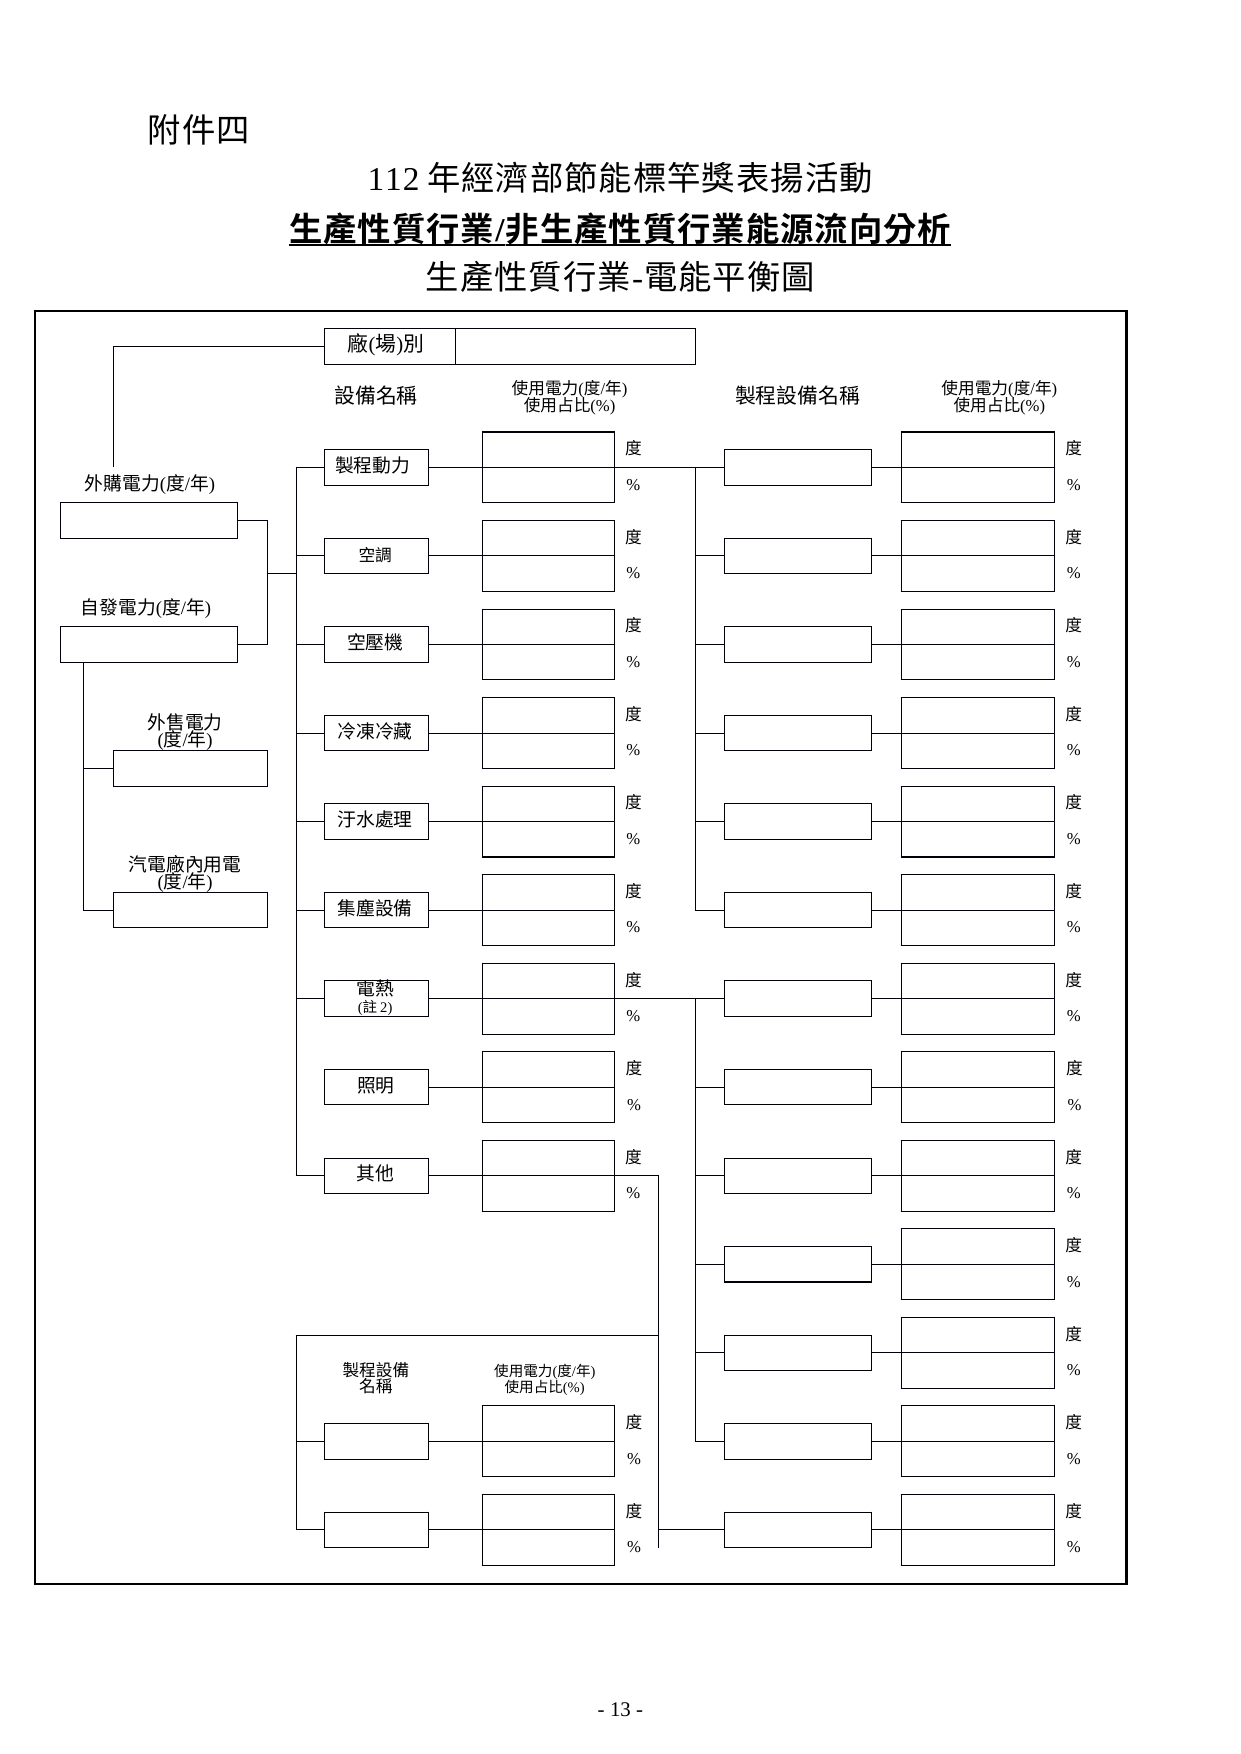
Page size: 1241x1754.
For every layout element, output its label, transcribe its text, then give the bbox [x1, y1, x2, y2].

table_header [238, 312, 267, 328]
table_cell [324, 1476, 429, 1494]
table_cell [1099, 697, 1125, 715]
table_cell [297, 980, 324, 998]
table_cell [872, 645, 901, 662]
table_cell [297, 1336, 324, 1352]
table_cell [429, 1565, 456, 1582]
table_cell [872, 768, 901, 786]
table_cell [113, 1211, 238, 1228]
table_cell [725, 751, 872, 768]
table_cell [84, 786, 113, 803]
table_cell [659, 803, 695, 821]
table_cell [84, 1299, 113, 1317]
table_cell [267, 431, 296, 449]
table_cell [456, 538, 482, 555]
table_cell [696, 856, 725, 874]
table_cell [483, 698, 614, 732]
table_cell [61, 1228, 83, 1246]
table_cell [902, 433, 1054, 467]
table_cell [659, 1193, 695, 1211]
table_cell [725, 1336, 871, 1370]
table_cell [238, 662, 267, 679]
table_cell [901, 1300, 1054, 1317]
table_cell  [614, 1317, 658, 1334]
table_cell [456, 1317, 482, 1334]
table_cell [36, 346, 61, 364]
table_cell [296, 1565, 324, 1582]
table_cell [659, 415, 696, 431]
table_cell [36, 1529, 61, 1547]
table_cell [84, 1352, 113, 1370]
table_cell [238, 1405, 267, 1423]
table_cell [429, 768, 456, 786]
table_cell [36, 1494, 61, 1512]
table_cell [296, 1228, 324, 1246]
table_cell [902, 645, 1054, 679]
table_cell [429, 415, 456, 431]
table_cell [1099, 963, 1125, 980]
table_cell 度 [615, 786, 658, 821]
table_cell [324, 1228, 429, 1246]
table_cell [725, 1317, 872, 1334]
table_cell [324, 963, 429, 980]
table_cell [113, 928, 238, 945]
table_cell [725, 1247, 871, 1281]
table_cell [429, 1193, 456, 1211]
table_cell [696, 1246, 724, 1264]
table_cell [297, 822, 324, 839]
table_cell [267, 1494, 296, 1512]
table_cell [659, 1051, 695, 1069]
table_cell [696, 911, 724, 927]
table_cell [296, 1530, 324, 1547]
table_cell [429, 573, 456, 591]
table_cell [84, 1051, 113, 1069]
table_cell [429, 1336, 456, 1352]
table_cell [659, 679, 695, 697]
table_cell [113, 1016, 238, 1033]
table_cell [1099, 538, 1125, 555]
table_cell [429, 485, 456, 502]
table_cell [456, 645, 482, 662]
table_cell [296, 415, 324, 431]
table_cell [113, 945, 238, 963]
table_cell % [1055, 644, 1099, 679]
table_cell [696, 1104, 725, 1122]
table_cell [725, 431, 872, 449]
table_cell [1099, 573, 1125, 591]
table_cell [36, 1193, 61, 1211]
table_cell [872, 1281, 901, 1299]
table_cell [297, 520, 324, 538]
table_cell [901, 364, 1054, 381]
table_cell [84, 733, 113, 750]
table_cell [238, 1104, 267, 1122]
table_cell [324, 1246, 429, 1281]
table_cell [297, 734, 324, 750]
table_cell [429, 1547, 456, 1565]
table_cell [482, 1035, 614, 1051]
table_cell [872, 1299, 901, 1317]
table_cell [659, 1122, 695, 1140]
table_cell [429, 1442, 456, 1458]
table_cell [113, 1193, 238, 1211]
table_cell [456, 591, 482, 608]
table_cell 設備名稱 [324, 381, 429, 415]
table_cell % [1055, 467, 1099, 502]
table_cell [297, 591, 324, 608]
table_cell [725, 627, 871, 662]
table_cell [36, 449, 61, 467]
table_cell [456, 999, 482, 1016]
table_cell [36, 945, 61, 963]
table_cell [659, 1175, 695, 1193]
table_cell [267, 1140, 296, 1157]
table_cell [456, 449, 482, 467]
table_cell [725, 539, 871, 573]
table_cell [36, 644, 60, 662]
table_cell [267, 1299, 296, 1317]
table_cell [84, 1388, 113, 1405]
table_cell [113, 1476, 238, 1494]
table_cell [61, 555, 83, 573]
table_cell [483, 964, 614, 998]
table_cell [901, 1389, 1054, 1405]
table_cell [902, 698, 1054, 732]
table_cell [696, 1051, 725, 1069]
table_cell [456, 1051, 482, 1069]
table_cell [1099, 1335, 1125, 1352]
table_cell [1054, 1122, 1099, 1140]
table_cell [84, 1175, 113, 1193]
table_cell [297, 573, 324, 591]
table_cell [267, 1441, 296, 1458]
table_cell [296, 364, 324, 381]
table_cell [267, 1529, 296, 1547]
table_cell [36, 697, 61, 715]
table_cell [297, 1388, 324, 1405]
table_cell [1054, 856, 1099, 874]
table_cell [84, 1423, 113, 1441]
table_cell [1099, 449, 1125, 467]
table_cell [114, 347, 238, 364]
table_cell [659, 1158, 695, 1175]
table_cell [696, 803, 724, 821]
table_cell [297, 786, 324, 803]
table_cell [872, 856, 901, 874]
table_cell [1054, 415, 1099, 431]
table_cell [696, 449, 724, 467]
table_cell [1099, 502, 1125, 520]
table_cell [267, 1193, 296, 1211]
table_cell [268, 750, 296, 768]
table_cell [872, 1459, 901, 1476]
table_cell [61, 1529, 83, 1547]
table_cell [429, 1476, 456, 1494]
table_cell [297, 626, 324, 644]
table_cell [238, 998, 267, 1016]
table_cell [1099, 786, 1125, 803]
table_cell % [1055, 821, 1099, 856]
table_cell [84, 715, 113, 732]
table_cell [456, 662, 482, 679]
table_cell [1099, 431, 1125, 449]
table_cell [725, 1105, 872, 1122]
table_cell [324, 1565, 382, 1582]
table_cell [456, 1336, 482, 1352]
table_cell [872, 398, 901, 415]
table_cell [297, 1122, 324, 1140]
table_cell [614, 1299, 658, 1317]
table_cell [429, 963, 456, 980]
table_cell [659, 1104, 695, 1122]
table_cell [872, 786, 901, 803]
table_cell [61, 364, 83, 381]
table_cell [696, 1299, 725, 1317]
table_cell [1099, 1565, 1125, 1582]
table_cell [267, 662, 296, 679]
table_header [61, 312, 83, 328]
table_cell [483, 822, 614, 856]
table_cell [36, 1051, 61, 1069]
table_cell [36, 1512, 61, 1529]
table_cell  [238, 502, 267, 520]
table_cell [429, 1512, 456, 1529]
table_cell [659, 1494, 696, 1512]
table_cell [872, 1104, 901, 1122]
table_cell [324, 486, 382, 502]
table_cell 度 [615, 1140, 658, 1175]
table_cell [84, 415, 113, 431]
table_cell [84, 1565, 113, 1582]
table_cell [61, 839, 83, 856]
table_cell [872, 1547, 901, 1565]
table_cell [296, 1317, 324, 1334]
table_cell [113, 1034, 238, 1051]
table_header [113, 312, 238, 328]
table_cell [1099, 1512, 1125, 1529]
table_cell [659, 1405, 695, 1423]
table_cell [84, 328, 113, 346]
table_cell [113, 1299, 238, 1317]
table_cell [456, 1122, 482, 1140]
table_cell [696, 1442, 724, 1458]
table_cell [84, 1087, 113, 1104]
table_cell [696, 415, 725, 431]
table_cell [901, 680, 1054, 697]
table_cell [61, 998, 83, 1016]
table_cell [297, 1370, 324, 1388]
table_cell [1099, 1370, 1125, 1388]
table_cell 製程動力 [325, 450, 428, 484]
table_header [296, 312, 324, 328]
table_cell [238, 347, 267, 364]
table_cell [267, 398, 296, 415]
table_cell  [84, 892, 113, 909]
table_cell [267, 945, 296, 963]
table_cell [659, 398, 696, 415]
table_cell [61, 573, 83, 591]
table_cell [324, 697, 429, 715]
table_cell [872, 1246, 901, 1264]
table_cell [324, 415, 429, 431]
table_cell 冷凍冷藏 [325, 716, 428, 750]
table_cell [267, 963, 296, 980]
table_cell [696, 1565, 725, 1582]
table_header [696, 312, 725, 328]
table_cell [324, 1194, 429, 1211]
table_cell [1099, 1069, 1125, 1087]
table_cell [1099, 1459, 1125, 1476]
table_cell [696, 1228, 725, 1246]
table_cell [725, 1405, 872, 1423]
table_header [1099, 312, 1125, 328]
table_cell [84, 573, 113, 591]
table_cell [114, 415, 238, 431]
table_cell [696, 1069, 724, 1087]
table_cell [659, 449, 696, 467]
table_cell [84, 1405, 113, 1423]
table_cell [483, 1141, 614, 1175]
table_cell [61, 398, 83, 415]
table_cell [238, 398, 267, 415]
table_cell [659, 1069, 695, 1087]
table_cell [61, 1211, 83, 1228]
table_cell [238, 1051, 267, 1069]
table_cell [1099, 1140, 1125, 1157]
table_cell 使用電力(度/年) 使用占比(%) [482, 381, 658, 415]
table_cell 製程設備 名稱 [324, 1352, 429, 1405]
table_cell [36, 1140, 61, 1157]
table_cell [872, 1530, 901, 1547]
table_cell [429, 626, 456, 644]
table_cell [614, 1122, 658, 1140]
table_cell [114, 398, 238, 415]
table_cell [483, 1442, 614, 1476]
table_cell [297, 1087, 324, 1104]
table_cell [696, 768, 725, 786]
table_cell [61, 627, 237, 662]
table_cell [113, 328, 238, 346]
table_cell [36, 1370, 61, 1388]
table_cell [84, 381, 113, 398]
table_cell [872, 1016, 901, 1033]
table_cell [429, 538, 456, 555]
table_cell [429, 1016, 456, 1033]
table_cell [456, 1547, 482, 1565]
table_cell [1054, 1299, 1099, 1317]
table_cell [61, 328, 83, 346]
table_cell [113, 1281, 238, 1299]
table_cell [659, 365, 696, 381]
table_cell [872, 715, 901, 732]
table_cell [61, 663, 83, 679]
table_cell [725, 1140, 872, 1157]
table_cell [113, 1405, 238, 1423]
table_cell [36, 963, 61, 980]
table_cell [725, 1548, 872, 1565]
table_cell [429, 927, 456, 945]
table_cell [872, 415, 901, 431]
table_cell [725, 502, 872, 520]
table_cell [659, 1476, 696, 1494]
table_cell [456, 1388, 482, 1405]
table_cell 度 [615, 697, 658, 732]
table_cell [456, 856, 482, 874]
table_cell [84, 1228, 113, 1246]
table_cell [296, 1246, 324, 1264]
table_cell [113, 697, 238, 715]
table_cell [297, 502, 324, 520]
table_cell [872, 538, 901, 555]
table_cell [902, 1265, 1054, 1299]
table_cell [113, 980, 238, 998]
table_cell [297, 892, 324, 909]
table_cell [696, 573, 725, 591]
table_cell [429, 556, 456, 573]
table_cell [296, 1211, 324, 1228]
table_cell [61, 1299, 83, 1317]
table_cell  [238, 626, 267, 644]
table_cell [872, 556, 901, 573]
table_cell [325, 1424, 428, 1458]
table_cell [429, 1459, 456, 1476]
table_cell [696, 662, 725, 679]
table_cell [725, 1017, 872, 1033]
table_cell [725, 1283, 872, 1299]
table_cell [696, 1176, 724, 1193]
table_cell [324, 1336, 429, 1352]
table_cell [696, 1122, 725, 1140]
table_cell [725, 1034, 872, 1051]
table_cell [324, 679, 429, 697]
table_cell [84, 539, 113, 555]
table_cell [872, 1088, 901, 1104]
table_cell [483, 1052, 614, 1087]
table_cell [238, 945, 267, 963]
table_cell [659, 626, 695, 644]
table_cell 外購電力(度/年) [61, 467, 238, 502]
table_cell [324, 365, 429, 381]
table_cell [61, 449, 83, 467]
table_cell [456, 1442, 482, 1458]
table_cell [429, 398, 456, 415]
table_cell [1099, 750, 1125, 768]
table_cell [84, 1335, 113, 1352]
table_cell [84, 1547, 113, 1565]
table_header [901, 312, 1054, 328]
table_cell [456, 980, 482, 998]
table_cell [238, 485, 267, 502]
table_cell [36, 381, 61, 398]
table_cell [456, 520, 482, 538]
table_cell [429, 1088, 456, 1104]
table_cell [614, 1228, 658, 1264]
table_cell [483, 521, 614, 555]
table_cell [483, 999, 614, 1033]
table_cell [659, 786, 695, 803]
table_cell [296, 1176, 324, 1193]
table_cell [113, 1069, 238, 1087]
table_cell [872, 328, 901, 346]
table_cell [1099, 415, 1125, 431]
table_cell [36, 1264, 61, 1281]
table_header [324, 312, 429, 328]
table_cell [267, 1034, 296, 1051]
table_cell [268, 520, 296, 538]
table_cell [267, 1565, 296, 1582]
table_cell [238, 1476, 267, 1494]
table_cell [659, 927, 696, 945]
table_cell [324, 1460, 429, 1476]
table_cell [238, 1529, 267, 1547]
table_cell [614, 1476, 658, 1494]
table_cell [1099, 1476, 1125, 1494]
table_cell [725, 1159, 871, 1193]
table_cell [696, 346, 725, 364]
table_cell [267, 821, 296, 839]
table_cell [36, 398, 61, 415]
table_cell [902, 1141, 1054, 1175]
table_cell [456, 1228, 482, 1246]
table_cell [429, 697, 456, 715]
table_cell [114, 364, 238, 381]
table_cell [324, 874, 429, 892]
table_cell [902, 822, 1054, 856]
table_cell [267, 328, 296, 346]
table_cell [456, 1352, 482, 1370]
table_cell [725, 609, 872, 626]
table_header [725, 312, 872, 328]
table_cell [872, 945, 901, 963]
table_cell [456, 431, 482, 449]
table_cell [267, 644, 296, 662]
table_cell [238, 381, 267, 398]
table_cell [267, 502, 296, 520]
table_cell [36, 786, 61, 803]
table_cell [429, 945, 456, 963]
table_cell [725, 716, 871, 750]
table_cell 外售電力 (度/年) [113, 715, 267, 750]
table_cell [61, 1441, 83, 1458]
table_cell [113, 679, 238, 697]
table_cell [429, 1264, 456, 1281]
table_cell [61, 1565, 83, 1582]
table_cell [84, 697, 113, 715]
table_cell 度 [1055, 697, 1099, 732]
table_cell [872, 1176, 901, 1193]
table_cell [324, 1017, 429, 1033]
table_cell [84, 1104, 113, 1122]
table_cell [872, 1158, 901, 1175]
table_cell % [1055, 1087, 1099, 1122]
table_cell [696, 1140, 725, 1157]
table_cell [84, 945, 113, 963]
table_cell % [615, 999, 658, 1033]
table_cell [1099, 892, 1125, 909]
table_cell [36, 874, 61, 892]
table_cell [297, 1104, 324, 1122]
table_cell [696, 892, 724, 909]
table_cell 度 [1055, 963, 1099, 998]
table_cell [696, 1512, 724, 1529]
table_cell [456, 1423, 482, 1441]
table_cell [725, 1051, 872, 1069]
table_cell [382, 486, 429, 502]
table_cell [296, 1193, 324, 1211]
table_cell [61, 431, 83, 449]
table_cell [324, 1034, 429, 1051]
table_cell [725, 1371, 872, 1388]
table_cell [696, 980, 724, 998]
table_cell [696, 1158, 724, 1175]
table_cell  [84, 750, 113, 768]
table_cell [1099, 1494, 1125, 1512]
table_cell [696, 697, 725, 715]
table_cell [872, 1476, 901, 1494]
table_cell [238, 1565, 267, 1582]
table_cell [1054, 1034, 1099, 1051]
table_cell [113, 555, 238, 573]
table_cell [456, 1264, 482, 1281]
table_cell [238, 803, 267, 821]
table_cell [84, 1016, 113, 1033]
table_cell [483, 433, 614, 467]
table_cell [725, 364, 872, 381]
table_cell [1099, 1211, 1125, 1228]
table_cell [84, 663, 113, 679]
table_cell [267, 1246, 296, 1264]
table_cell [483, 610, 614, 644]
table_cell [902, 556, 1054, 591]
table_cell [297, 839, 324, 856]
table_cell [113, 1459, 238, 1476]
table_cell [659, 733, 695, 750]
table_cell [696, 1370, 725, 1388]
table_cell [84, 1246, 113, 1264]
table_cell [296, 1299, 324, 1317]
table_cell [296, 1547, 324, 1565]
table_cell [456, 1034, 482, 1051]
table_cell [238, 697, 267, 715]
table_cell [659, 520, 695, 538]
table_cell [456, 963, 482, 980]
table_cell [268, 626, 296, 644]
table_cell 電熱 (註2) [325, 981, 428, 1016]
table_cell [1099, 364, 1125, 381]
table_cell [456, 1370, 482, 1388]
table_cell [296, 449, 324, 467]
table_cell [429, 1104, 456, 1122]
table_cell [659, 381, 696, 398]
table_cell [267, 998, 296, 1016]
table_cell [36, 1317, 61, 1334]
table_cell [725, 768, 872, 786]
table_cell [238, 555, 267, 573]
table_cell 製程設備名稱 [725, 381, 872, 415]
table_cell [725, 697, 872, 715]
table_cell [113, 787, 238, 803]
table_cell [238, 1158, 267, 1175]
table_cell [659, 1370, 695, 1388]
table_cell [725, 856, 872, 874]
table_cell [84, 1317, 113, 1334]
table_cell [36, 1246, 61, 1264]
table_cell [36, 555, 61, 573]
table_cell [325, 1513, 428, 1547]
table_cell [614, 856, 658, 874]
table_cell [659, 1246, 695, 1264]
table_cell [238, 679, 267, 697]
table_cell [872, 1228, 901, 1246]
table_cell [902, 521, 1054, 555]
table_cell [113, 821, 238, 839]
table_cell [238, 1299, 267, 1317]
table_cell [238, 1335, 267, 1352]
table_cell [696, 1388, 725, 1405]
table_cell [324, 928, 429, 945]
table_cell [872, 1069, 901, 1087]
table_cell [659, 821, 695, 839]
table_cell [238, 415, 267, 431]
table_cell [61, 768, 83, 786]
table_cell [297, 697, 324, 715]
table_cell [1099, 1228, 1125, 1246]
table_cell [61, 346, 83, 364]
table_cell [238, 645, 267, 662]
table_cell [659, 591, 695, 608]
table_cell [429, 1388, 456, 1405]
table_cell [61, 733, 83, 750]
table_cell [113, 1104, 238, 1122]
table_cell [268, 910, 296, 927]
table_cell [36, 910, 61, 927]
table_cell [725, 520, 872, 538]
table_cell [872, 381, 901, 398]
table_cell [696, 927, 725, 945]
table_cell [61, 963, 83, 980]
table_cell [324, 1317, 429, 1334]
table_cell [297, 963, 324, 980]
table_cell [267, 467, 296, 484]
table_cell [872, 1565, 901, 1582]
table_cell [429, 734, 456, 750]
table_cell [872, 1140, 901, 1157]
table_cell [696, 591, 725, 608]
table_cell [483, 1530, 614, 1565]
table_cell [456, 329, 695, 364]
table_cell [1054, 1388, 1099, 1405]
table_cell [901, 592, 1054, 608]
table_cell [1099, 768, 1125, 786]
table_cell [1099, 1034, 1125, 1051]
table_cell [113, 1246, 238, 1264]
table_cell [456, 911, 482, 927]
table_cell [429, 1140, 456, 1157]
table_cell [113, 1140, 238, 1157]
table_cell % [615, 644, 658, 679]
table_cell [456, 839, 482, 856]
table_cell % [1055, 910, 1099, 945]
table_cell [238, 1512, 267, 1529]
table_cell [297, 1158, 324, 1175]
table_cell [324, 856, 429, 874]
table_cell [36, 538, 61, 555]
table_cell [1099, 679, 1125, 697]
table_cell [696, 1211, 725, 1228]
table_cell [1054, 1565, 1099, 1582]
table_cell [429, 1211, 456, 1228]
table_cell [1099, 346, 1125, 364]
table_cell [872, 502, 901, 520]
table_cell [61, 786, 83, 803]
table_cell [483, 1176, 614, 1211]
table_cell [84, 980, 113, 998]
table_cell [872, 1353, 901, 1370]
table_cell [36, 520, 60, 538]
table_cell [36, 1016, 61, 1033]
table_cell [901, 1212, 1054, 1228]
table_cell [872, 1265, 901, 1281]
table_cell 度 [615, 1494, 658, 1529]
table_cell 度 [615, 1051, 658, 1087]
table_cell [113, 1122, 238, 1140]
table_cell [456, 1140, 482, 1157]
table_cell [36, 1122, 61, 1140]
table_cell [659, 1565, 696, 1582]
table_cell [659, 768, 695, 786]
table_cell [324, 786, 429, 803]
table_cell [36, 1034, 61, 1051]
table_cell [84, 1122, 113, 1140]
table_cell [1099, 874, 1125, 892]
table_cell [456, 468, 482, 484]
table_cell [1099, 1281, 1125, 1299]
table_cell [725, 928, 872, 945]
table_cell [1099, 485, 1125, 502]
table_cell [902, 468, 1054, 502]
table_header [872, 312, 901, 328]
table_cell [297, 556, 324, 573]
table_cell [297, 1494, 324, 1512]
table_cell [872, 911, 901, 927]
table_cell [696, 556, 724, 573]
table_cell 度 [1055, 1228, 1099, 1264]
table_cell [238, 1140, 267, 1157]
table_cell [268, 609, 296, 626]
table_cell [1054, 346, 1099, 364]
table_cell [725, 1194, 872, 1211]
table_header [267, 312, 296, 328]
table_cell [696, 431, 725, 449]
table_cell [296, 1264, 324, 1281]
table_cell [267, 803, 296, 821]
table_cell [84, 1140, 113, 1157]
table_cell [429, 645, 456, 662]
table_cell [268, 538, 296, 555]
table_cell [429, 431, 456, 449]
table_cell [61, 1140, 83, 1157]
table_cell [456, 750, 482, 768]
table_cell [61, 1104, 83, 1122]
table_cell 度 [1055, 609, 1099, 644]
table_cell [902, 911, 1054, 945]
table_cell [36, 1388, 61, 1405]
table_cell [456, 1246, 482, 1264]
text 112年經濟部節能標竿獎表揚活動 [148, 152, 1092, 200]
table_cell [902, 1442, 1054, 1476]
table_cell % [1055, 1529, 1099, 1565]
table_cell [36, 980, 61, 998]
table_cell [482, 680, 614, 697]
table_cell [61, 415, 83, 431]
table_cell % [615, 910, 658, 945]
table_cell [324, 840, 429, 856]
table_cell [429, 449, 456, 467]
table_cell [61, 1193, 83, 1211]
table_cell [297, 715, 324, 732]
table_cell [267, 856, 296, 874]
table_cell [456, 573, 482, 591]
table_cell [872, 520, 901, 538]
table_cell [238, 1352, 267, 1370]
table_cell [725, 591, 872, 608]
table_cell [902, 1530, 1054, 1565]
table_cell [84, 803, 113, 821]
table_cell [901, 769, 1054, 786]
table_cell [61, 1034, 83, 1051]
table_cell [238, 1246, 267, 1264]
table_cell [61, 892, 83, 909]
table_cell [84, 963, 113, 980]
table_cell % [1055, 1352, 1099, 1388]
table_cell [114, 431, 238, 449]
table_cell [659, 1281, 695, 1299]
table_cell [324, 431, 429, 449]
table_cell [61, 1352, 83, 1370]
table_cell [696, 502, 725, 520]
table_cell [901, 503, 1054, 520]
table_cell [61, 1547, 83, 1565]
table_cell [659, 1459, 696, 1476]
table_cell [696, 822, 724, 839]
table_cell [1099, 1317, 1125, 1334]
table_cell [659, 468, 695, 484]
table_cell [872, 1211, 901, 1228]
table_header [1054, 312, 1099, 328]
table_cell [267, 980, 296, 998]
table_cell [902, 1229, 1054, 1264]
table_cell [267, 1335, 296, 1352]
table_cell [61, 750, 83, 768]
table_cell [61, 503, 237, 538]
table_cell [614, 415, 658, 431]
table_cell [297, 927, 324, 945]
table_cell [482, 1317, 614, 1334]
table_cell [267, 786, 296, 803]
table_cell [456, 485, 482, 502]
table_cell [297, 1405, 324, 1423]
table_header [36, 312, 61, 328]
table_cell [113, 1423, 238, 1441]
table_cell [113, 1228, 238, 1246]
table_cell % [1055, 1441, 1099, 1476]
table_cell [1099, 1299, 1125, 1317]
table_cell [84, 874, 113, 892]
table_cell [238, 1034, 267, 1051]
table_cell [61, 927, 83, 945]
table_cell [36, 679, 61, 697]
table_cell [429, 750, 456, 768]
table_cell [482, 365, 614, 381]
table_cell [429, 911, 456, 927]
table_cell 集塵設備 [325, 893, 428, 927]
table_cell [659, 1547, 696, 1565]
table_cell [324, 1140, 429, 1157]
table_cell [238, 1423, 267, 1441]
table_cell [84, 1476, 113, 1494]
table_cell [267, 1512, 296, 1529]
table_cell [872, 1335, 901, 1352]
table_cell [36, 364, 61, 381]
table_cell [1099, 1087, 1125, 1104]
table_header [614, 312, 658, 328]
table_cell [725, 1565, 872, 1582]
table_cell [113, 1317, 238, 1334]
table_cell [84, 1494, 113, 1512]
table_cell [456, 679, 482, 697]
table_cell [267, 715, 296, 732]
table_cell [725, 1494, 872, 1512]
table_cell [614, 1565, 658, 1582]
table_cell [482, 1228, 614, 1264]
table_cell [456, 1459, 482, 1476]
table_cell % [615, 555, 658, 591]
table_cell [725, 840, 872, 856]
table_cell [483, 556, 614, 591]
table_cell [725, 328, 872, 346]
table_cell [429, 856, 456, 874]
table_cell % [615, 821, 658, 856]
table_cell [901, 1566, 1054, 1582]
table_cell [456, 365, 482, 381]
table_cell [324, 768, 429, 786]
table_cell [61, 381, 83, 398]
table_cell [483, 911, 614, 945]
table_cell % [1055, 1264, 1099, 1299]
table_cell [324, 663, 429, 679]
table_cell [36, 768, 61, 786]
table_cell % [1055, 555, 1099, 591]
table_cell [696, 485, 725, 502]
table_cell [61, 980, 83, 998]
table_cell [113, 1051, 238, 1069]
table_cell [61, 679, 83, 697]
table_cell [267, 1228, 296, 1246]
table_cell [267, 1175, 296, 1193]
table_cell 其他 [325, 1159, 428, 1193]
table_cell [456, 398, 482, 415]
table_header [659, 312, 696, 328]
table_cell [61, 1512, 83, 1529]
table_cell [267, 1547, 296, 1565]
table_cell 度 [1055, 1051, 1099, 1087]
table_cell [902, 1176, 1054, 1211]
table_cell [429, 1246, 456, 1264]
table_cell [872, 734, 901, 750]
table_cell [114, 751, 267, 786]
table_cell % [1055, 733, 1099, 768]
table_cell [1054, 679, 1099, 697]
table_cell [482, 1336, 614, 1352]
table_cell [1099, 1547, 1125, 1565]
table_cell [238, 821, 267, 839]
table_cell [1099, 520, 1125, 538]
table_cell [902, 610, 1054, 644]
table_cell [901, 328, 1054, 346]
table_cell [268, 555, 296, 573]
table_cell [324, 1299, 429, 1317]
table_cell [267, 1352, 296, 1370]
table_cell [1054, 945, 1099, 963]
table_cell [1099, 398, 1125, 415]
table_cell [84, 1441, 113, 1458]
table_cell [382, 502, 429, 520]
table_cell [659, 697, 695, 715]
table_cell [456, 1281, 482, 1299]
table_cell  [297, 1512, 324, 1529]
table_cell [456, 1211, 482, 1228]
table_cell [61, 803, 83, 821]
table_cell [36, 1299, 61, 1317]
table_cell [296, 381, 324, 398]
table_cell 廠(場)別 [325, 329, 455, 364]
table_cell [113, 1370, 238, 1388]
table_cell [297, 468, 324, 484]
table_cell [429, 1317, 456, 1334]
table_cell [324, 1051, 429, 1069]
table_cell % [615, 1529, 658, 1565]
table_cell  [659, 1512, 696, 1529]
table_cell [659, 502, 695, 520]
table_cell [297, 679, 324, 697]
table_cell [238, 1264, 267, 1281]
table_cell [1054, 591, 1099, 608]
table_cell [872, 1034, 901, 1051]
table_cell [1054, 364, 1099, 381]
table_cell [61, 1335, 83, 1352]
table_cell [113, 1264, 238, 1281]
table_cell [267, 415, 296, 431]
table_cell 度 [1055, 874, 1099, 909]
table_cell [324, 609, 429, 626]
table_cell [84, 911, 113, 927]
table_cell [113, 1494, 238, 1512]
table_cell [113, 1175, 238, 1193]
table_cell [872, 1494, 901, 1512]
table_cell [482, 769, 614, 786]
table_cell [1099, 644, 1125, 662]
table_cell [267, 697, 296, 715]
table_cell [267, 679, 296, 697]
table_cell [696, 679, 725, 697]
table_cell [901, 415, 1054, 431]
table_cell [725, 1388, 872, 1405]
table_cell [872, 1051, 901, 1069]
table_cell [238, 364, 267, 381]
table_cell [267, 839, 296, 856]
table_cell [36, 573, 61, 591]
table_cell [36, 662, 61, 679]
table_cell [614, 591, 658, 608]
table_cell 汽電廠內用電 (度/年) [113, 856, 267, 892]
table_cell [483, 468, 614, 502]
table_cell [872, 1442, 901, 1458]
table_cell [902, 875, 1054, 909]
table_cell [61, 1016, 83, 1033]
table_cell [238, 1441, 267, 1458]
table_cell [725, 1211, 872, 1228]
table_cell [267, 1317, 296, 1334]
table_cell [61, 1122, 83, 1140]
table_cell [429, 1405, 456, 1423]
table_cell [36, 1565, 61, 1582]
table_cell [429, 999, 456, 1016]
table_cell [696, 1530, 724, 1547]
table_cell [696, 1265, 724, 1281]
table_cell [429, 1299, 456, 1317]
table_cell [1054, 1211, 1099, 1228]
table_cell [1099, 1175, 1125, 1193]
table_cell [696, 750, 725, 768]
table_cell [872, 839, 901, 856]
table_cell [483, 1495, 614, 1529]
table_cell [659, 1388, 695, 1405]
table_cell [297, 999, 324, 1016]
table_cell [429, 1122, 456, 1140]
table_cell [36, 821, 61, 839]
table_cell [324, 1281, 429, 1299]
table_cell [1099, 910, 1125, 927]
table_cell [36, 1335, 61, 1352]
table_cell [297, 1352, 324, 1370]
table_cell [696, 715, 724, 732]
table_cell [238, 1370, 267, 1388]
table_cell [1054, 768, 1099, 786]
table_cell [238, 1087, 267, 1104]
table_cell [901, 1123, 1054, 1140]
table_cell [61, 910, 83, 927]
table_cell [872, 822, 901, 839]
table_cell [297, 485, 324, 502]
table_cell [324, 1122, 429, 1140]
table_cell [324, 1405, 429, 1423]
table_cell [36, 415, 61, 431]
table_cell [872, 874, 901, 892]
table_cell [268, 892, 296, 909]
table_cell [872, 449, 901, 467]
table_cell [36, 839, 61, 856]
table_cell [614, 1336, 658, 1352]
table_cell [324, 502, 382, 520]
table_cell [114, 449, 238, 467]
table_cell [482, 1212, 614, 1228]
table_cell [36, 485, 61, 502]
table_cell [659, 1352, 695, 1370]
table_cell [297, 538, 324, 555]
table_cell [429, 874, 456, 892]
table_cell [113, 663, 238, 679]
table_cell [238, 1211, 267, 1228]
table_cell [36, 609, 61, 626]
table_cell [1099, 1264, 1125, 1281]
table_cell [659, 892, 695, 909]
table_cell [614, 1264, 658, 1299]
table_cell [902, 1052, 1054, 1087]
table_cell [36, 1228, 61, 1246]
table_cell [429, 381, 456, 398]
table_cell [482, 1264, 614, 1299]
table_cell [36, 856, 61, 874]
table_cell [113, 1565, 238, 1582]
table_cell [659, 609, 695, 626]
table_cell [1099, 609, 1125, 626]
table_cell [84, 1034, 113, 1051]
table_cell [696, 609, 725, 626]
table_cell [324, 1494, 429, 1512]
table_cell [113, 1441, 238, 1458]
table_cell [267, 485, 296, 502]
table_cell [872, 431, 901, 449]
table_cell [238, 839, 267, 856]
table_cell [872, 1122, 901, 1140]
table_cell [1099, 839, 1125, 856]
table_cell [1099, 733, 1125, 750]
table_cell [872, 750, 901, 768]
table_cell [382, 1565, 429, 1582]
table_cell [297, 645, 324, 662]
table_cell [872, 1405, 901, 1423]
table_cell [1099, 1016, 1125, 1033]
table_header [429, 312, 456, 328]
table_cell [482, 1566, 614, 1582]
table_cell [725, 981, 871, 1016]
table_cell [659, 538, 695, 555]
table_cell [61, 1476, 83, 1494]
table_cell [113, 1547, 238, 1565]
table_cell [1099, 1388, 1125, 1405]
table_cell % [615, 1441, 658, 1476]
table_cell [36, 892, 61, 909]
table_cell [297, 1016, 324, 1033]
table_cell [456, 874, 482, 892]
table_cell [872, 892, 901, 909]
text 生產性質行業-電能平衡圖 [148, 261, 1092, 297]
table_cell [297, 945, 324, 963]
table_cell [659, 1317, 695, 1334]
table_cell [872, 626, 901, 644]
table_cell [725, 1460, 872, 1476]
table_cell [456, 1405, 482, 1423]
table_cell [324, 751, 429, 768]
table_cell [483, 787, 614, 821]
table_cell [659, 1016, 695, 1033]
table_cell [36, 998, 61, 1016]
table_cell [696, 381, 725, 398]
table_cell [36, 1352, 61, 1370]
table_cell [113, 1388, 238, 1405]
table_cell [696, 839, 725, 856]
table_cell [297, 911, 324, 927]
table_cell [324, 1211, 429, 1228]
table_cell [296, 347, 324, 364]
table_cell [324, 574, 429, 591]
table_cell [1099, 980, 1125, 998]
table_cell [725, 945, 872, 963]
table_cell [1099, 1246, 1125, 1264]
table_cell [297, 1034, 324, 1051]
table_cell [61, 1405, 83, 1423]
table_cell [238, 521, 267, 538]
table_cell [429, 1051, 456, 1069]
table_cell [429, 365, 456, 381]
table_cell  [297, 1423, 324, 1441]
table_cell [725, 415, 872, 431]
table_cell [1099, 555, 1125, 573]
table_cell [84, 821, 113, 839]
table_cell [429, 662, 456, 679]
table_cell [483, 734, 614, 768]
table_cell [456, 803, 482, 821]
table_cell [238, 609, 267, 626]
table_cell 度 [1055, 520, 1099, 555]
table_cell [901, 946, 1054, 963]
table_cell [36, 1158, 61, 1175]
table_cell [696, 520, 725, 538]
table_cell [238, 1459, 267, 1476]
table_cell [482, 592, 614, 608]
table_cell [872, 1370, 901, 1388]
table_cell [429, 892, 456, 909]
table_cell [61, 1494, 83, 1512]
table_header [456, 312, 482, 328]
table_cell [267, 1211, 296, 1228]
table_cell [872, 679, 901, 697]
table_cell [429, 520, 456, 538]
table_cell [238, 1122, 267, 1140]
table_cell [456, 768, 482, 786]
table_cell [36, 328, 61, 346]
table_cell 度 [1055, 1405, 1099, 1441]
table_cell [659, 750, 695, 768]
table_cell [1099, 1051, 1125, 1069]
table_cell [872, 1388, 901, 1405]
table_cell [297, 856, 324, 874]
table_cell [872, 346, 901, 364]
table_cell [456, 945, 482, 963]
table_cell [36, 1069, 61, 1087]
table_cell [902, 964, 1054, 998]
table_cell [696, 1193, 725, 1211]
table_cell [84, 1370, 113, 1388]
table_cell [902, 1353, 1054, 1388]
table_cell [297, 609, 324, 626]
table_cell [1099, 998, 1125, 1016]
table_cell [614, 1388, 658, 1405]
table_cell [84, 1529, 113, 1547]
table_cell [61, 1051, 83, 1069]
table_cell [659, 1140, 695, 1157]
text 生產性質行業/非生產性質行業能源流向分析 [148, 212, 1092, 248]
table_cell [267, 927, 296, 945]
table_cell [659, 910, 696, 927]
table_cell [238, 1069, 267, 1087]
table_cell [429, 980, 456, 998]
table_cell [725, 679, 872, 697]
table_cell [696, 398, 725, 415]
table_cell [456, 1494, 482, 1512]
table_cell [84, 1193, 113, 1211]
table_cell [114, 381, 238, 398]
table_cell [429, 822, 456, 839]
table_cell [36, 927, 61, 945]
table_cell [902, 1495, 1054, 1529]
table_cell [659, 874, 695, 892]
table_cell [84, 1158, 113, 1175]
table_cell [696, 999, 724, 1016]
table_cell [429, 502, 456, 520]
table_cell [36, 1441, 61, 1458]
table_cell [1099, 381, 1125, 398]
table_cell [429, 839, 456, 856]
table_cell [429, 1370, 456, 1388]
table_cell [429, 609, 456, 626]
table_cell [267, 1281, 296, 1299]
table_cell [456, 697, 482, 715]
table_cell [84, 679, 113, 697]
table_cell [696, 734, 724, 750]
table_cell [267, 1122, 296, 1140]
table_cell [238, 1388, 267, 1405]
table_cell [296, 398, 324, 415]
table_cell [872, 1317, 901, 1334]
table_cell [872, 1423, 901, 1441]
table_cell [696, 1459, 725, 1476]
table_cell [456, 502, 482, 520]
table_cell [84, 1211, 113, 1228]
table_cell % [1055, 1175, 1099, 1211]
table_cell [725, 874, 872, 892]
table_cell [113, 1352, 238, 1370]
table_cell 度 [1055, 1317, 1099, 1352]
table_cell [84, 998, 113, 1016]
table_cell [901, 346, 1054, 364]
table_cell [267, 1158, 296, 1175]
table_cell [1099, 1158, 1125, 1175]
table_cell [238, 591, 267, 608]
table_cell [614, 502, 658, 520]
table_cell [482, 415, 614, 431]
table_cell [1099, 1104, 1125, 1122]
table_cell [61, 945, 83, 963]
table_cell [725, 1476, 872, 1494]
table_cell [429, 786, 456, 803]
table_cell  [659, 963, 696, 998]
table_cell [238, 538, 267, 555]
table_cell [297, 1069, 324, 1087]
table_cell [483, 1406, 614, 1441]
table_cell [1099, 467, 1125, 484]
table_cell [659, 662, 695, 679]
table_cell [872, 927, 901, 945]
table_cell [84, 398, 113, 415]
table_cell [297, 1476, 324, 1494]
table_cell [84, 856, 113, 874]
table_cell [36, 1104, 61, 1122]
table_cell [238, 787, 267, 803]
table_cell [725, 786, 872, 803]
table_cell [36, 1423, 61, 1441]
table_cell [659, 1423, 695, 1441]
table_cell [696, 645, 724, 662]
table_cell [429, 679, 456, 697]
table_cell [267, 381, 296, 398]
table_cell [725, 963, 872, 980]
table_cell [61, 874, 83, 892]
table_cell [84, 1512, 113, 1529]
table_cell [872, 803, 901, 821]
table_cell [456, 626, 482, 644]
table_cell [456, 1193, 482, 1211]
table_cell [659, 555, 695, 573]
table_cell [296, 1281, 324, 1299]
table_cell [725, 1513, 871, 1547]
table_cell [659, 1264, 695, 1281]
table_cell [1099, 715, 1125, 732]
table_cell [238, 431, 267, 449]
table_cell [238, 1547, 267, 1565]
table_cell [696, 468, 724, 484]
table_cell 使用電力(度/年) 使用占比(%) [901, 381, 1099, 415]
table_cell [696, 1335, 724, 1352]
table_cell [482, 1123, 614, 1140]
table_cell [482, 503, 614, 520]
table_cell [1099, 1529, 1125, 1547]
table_cell [696, 963, 725, 980]
table_cell % [615, 1087, 658, 1122]
table_cell [84, 1264, 113, 1281]
table_cell [429, 1228, 456, 1246]
table_cell [902, 1406, 1054, 1441]
table_cell [659, 1228, 695, 1246]
table_cell [238, 1317, 267, 1334]
table_cell [113, 998, 238, 1016]
table_cell [36, 431, 61, 449]
table_cell [725, 1424, 871, 1458]
table_cell [482, 1477, 614, 1494]
table_cell [456, 415, 482, 431]
table_cell [696, 1281, 725, 1299]
table_cell [268, 591, 296, 608]
table_cell [456, 1104, 482, 1122]
table_cell [1099, 626, 1125, 644]
table_cell [297, 662, 324, 679]
table_cell 度 [615, 1405, 658, 1441]
table_cell [1099, 1423, 1125, 1441]
table_cell [1099, 591, 1125, 608]
table_cell [238, 573, 267, 591]
table_header [482, 312, 614, 328]
table_cell [267, 449, 296, 467]
table_cell [659, 856, 695, 874]
table_cell [696, 1423, 724, 1441]
table_cell [872, 485, 901, 502]
table_cell [659, 431, 696, 449]
table_cell [659, 1530, 696, 1547]
table_cell [36, 626, 60, 644]
table_cell [84, 364, 113, 381]
table_cell [614, 1034, 658, 1051]
text 附件四 [148, 103, 1092, 152]
table_cell [61, 1175, 83, 1193]
table_cell [267, 1476, 296, 1494]
table_cell 度 [1055, 786, 1099, 821]
table_cell [113, 1158, 238, 1175]
table_cell 汙水處理 [325, 804, 428, 839]
table_cell [696, 1016, 725, 1033]
table_cell 度 [1055, 431, 1099, 467]
table_cell [872, 697, 901, 715]
table_cell [113, 539, 238, 555]
table_cell [872, 573, 901, 591]
table_cell [84, 927, 113, 945]
table_cell 度 [1055, 1494, 1099, 1529]
table_cell [659, 1299, 695, 1317]
table_cell [429, 1281, 456, 1299]
table_cell [659, 485, 695, 502]
table_cell [296, 431, 324, 449]
table_cell [872, 1193, 901, 1211]
table_cell [696, 945, 725, 963]
table_cell [483, 1088, 614, 1122]
table_cell [324, 520, 429, 538]
table_cell [268, 574, 296, 591]
table_cell [456, 786, 482, 803]
table_cell [872, 364, 901, 381]
table_cell [324, 591, 429, 608]
table_cell [61, 821, 83, 839]
table_cell [901, 1035, 1054, 1051]
table_cell [61, 1069, 83, 1087]
table_cell [725, 1122, 872, 1140]
table_cell [113, 573, 238, 591]
table_cell [36, 1405, 61, 1423]
table_cell 自發電力(度/年) [61, 591, 238, 626]
table_cell [84, 1281, 113, 1299]
table_cell [456, 892, 482, 909]
table_cell [1054, 1476, 1099, 1494]
table_cell [36, 1281, 61, 1299]
table_cell [872, 591, 901, 608]
table_cell 度 [615, 431, 658, 467]
table_cell [429, 803, 456, 821]
table_cell 空壓機 [325, 627, 428, 662]
table_cell [1099, 1352, 1125, 1370]
table_cell [696, 1317, 725, 1334]
table_cell [296, 328, 324, 346]
table_cell [456, 1299, 482, 1317]
table_cell [614, 679, 658, 697]
table_cell [267, 1016, 296, 1033]
table_cell [902, 999, 1054, 1033]
table_cell [61, 697, 83, 715]
table_cell % [615, 733, 658, 768]
table_cell [113, 803, 238, 821]
table_cell [61, 1264, 83, 1281]
table_cell [659, 839, 695, 856]
table_cell [61, 1370, 83, 1388]
table_cell [725, 1299, 872, 1317]
table_cell [61, 539, 83, 555]
table_cell [456, 734, 482, 750]
table_cell [36, 803, 61, 821]
table_cell [1099, 821, 1125, 839]
table_cell [61, 1087, 83, 1104]
table_cell [1099, 328, 1125, 346]
table_cell % [615, 468, 658, 502]
table_cell [36, 1175, 61, 1193]
table_cell [659, 644, 695, 662]
table_cell [268, 768, 296, 786]
table_cell [659, 715, 695, 732]
table_cell [696, 1353, 724, 1370]
table_cell [113, 1335, 238, 1352]
table_cell [238, 328, 267, 346]
table_cell [84, 839, 113, 856]
table_cell 空調 [325, 539, 428, 573]
table_cell [267, 1388, 296, 1405]
table_cell [238, 963, 267, 980]
table_cell [61, 1388, 83, 1405]
table_cell [456, 1512, 482, 1529]
table_cell [614, 365, 658, 381]
table_cell [267, 1087, 296, 1104]
table_cell [725, 663, 872, 679]
table_cell [238, 980, 267, 998]
table_cell [1054, 328, 1099, 346]
table_cell [659, 1441, 696, 1458]
table_cell [725, 1228, 872, 1246]
table_cell [1099, 803, 1125, 821]
table_cell [696, 626, 724, 644]
table_cell [456, 1016, 482, 1033]
table_cell [872, 468, 901, 484]
table_cell [659, 1335, 695, 1352]
table_cell [456, 1176, 482, 1193]
table_cell [482, 858, 614, 874]
table_cell [238, 1016, 267, 1033]
table_cell [902, 787, 1054, 821]
table_cell [456, 1476, 482, 1494]
table_cell [267, 347, 296, 364]
table_cell [36, 1459, 61, 1476]
table_cell [267, 733, 296, 750]
table_cell [113, 1529, 238, 1547]
table_cell 度 [615, 963, 658, 998]
table_cell [324, 945, 429, 963]
table_cell [84, 769, 113, 786]
table_cell [267, 1069, 296, 1087]
table_cell [1099, 856, 1125, 874]
table_cell [324, 1548, 429, 1565]
table_cell [267, 1370, 296, 1388]
table_cell [36, 591, 61, 608]
table_cell [1099, 1193, 1125, 1211]
table_cell [114, 893, 267, 927]
table_cell [267, 874, 296, 892]
table_cell [482, 1299, 614, 1317]
table_cell [429, 1069, 482, 1087]
table_cell [614, 945, 658, 963]
table_cell [61, 1317, 83, 1334]
table_cell [84, 1069, 113, 1087]
table_cell [872, 1512, 901, 1529]
table_cell [659, 945, 696, 963]
table_cell [297, 803, 324, 821]
table_cell [725, 346, 872, 364]
table_cell [456, 1530, 482, 1547]
table_cell [483, 875, 614, 909]
table_cell [429, 715, 456, 732]
table_cell [297, 768, 324, 786]
table_cell [429, 1176, 456, 1193]
table_cell [725, 804, 871, 839]
table_cell [238, 1193, 267, 1211]
table_cell [456, 1158, 482, 1175]
table_cell [238, 1494, 267, 1512]
table_cell [113, 1512, 238, 1529]
table_cell [456, 822, 482, 839]
table_cell [429, 1530, 456, 1547]
table_cell [113, 839, 238, 856]
table_cell [696, 1494, 725, 1512]
table_cell [36, 733, 61, 750]
table_cell [36, 1476, 61, 1494]
table_cell [696, 328, 725, 346]
table_cell [482, 946, 614, 963]
table_cell [429, 1494, 456, 1512]
table_cell [429, 1158, 456, 1175]
table_cell [456, 556, 482, 573]
table_cell [267, 1264, 296, 1281]
table_cell [902, 1318, 1054, 1352]
table_cell [456, 609, 482, 626]
table_cell [429, 591, 456, 608]
table_cell [36, 1087, 61, 1104]
table_cell [61, 1423, 83, 1441]
table_cell % [615, 1176, 658, 1211]
table_cell [872, 980, 901, 998]
table_cell [696, 364, 725, 381]
table_cell 使用電力(度/年) 使用占比(%) [482, 1352, 614, 1405]
table_cell [61, 1158, 83, 1175]
table_cell [483, 645, 614, 679]
table_cell [456, 927, 482, 945]
table_cell [725, 450, 871, 484]
table_cell [696, 786, 725, 803]
table_cell [297, 1459, 324, 1476]
table_cell [1099, 1122, 1125, 1140]
table_cell [659, 1087, 695, 1104]
table_cell [696, 1088, 724, 1104]
table_cell [84, 555, 113, 573]
table_cell [902, 1088, 1054, 1122]
table_cell [429, 1352, 456, 1370]
table_cell [238, 449, 267, 467]
table_cell [659, 573, 695, 591]
table_cell 度 [1055, 1140, 1099, 1175]
table_cell [36, 1547, 61, 1565]
table_cell [1054, 502, 1099, 520]
table_cell [267, 1051, 296, 1069]
table_cell [614, 768, 658, 786]
table_cell [238, 1175, 267, 1193]
table_cell [267, 1104, 296, 1122]
table_cell [61, 1459, 83, 1476]
table_cell [901, 1477, 1054, 1494]
table_cell [1099, 1441, 1125, 1458]
table_cell [267, 364, 296, 381]
table_cell [1099, 945, 1125, 963]
table_cell [456, 1088, 482, 1104]
table_cell [36, 715, 61, 732]
table_cell [659, 1034, 695, 1051]
table_cell [872, 999, 901, 1016]
table_cell 度 [615, 874, 658, 909]
table_cell [36, 750, 61, 768]
table_cell [696, 1405, 725, 1423]
table_cell [429, 468, 456, 484]
table_cell [659, 999, 695, 1016]
table_cell [297, 874, 324, 892]
table_cell [61, 715, 83, 732]
table_cell 度 [615, 609, 658, 644]
table_cell [61, 856, 83, 874]
table_cell [614, 1211, 658, 1228]
table_cell 度 [615, 520, 658, 555]
table_cell [696, 874, 725, 892]
table_cell [725, 486, 872, 502]
table_cell [456, 1565, 482, 1582]
table_cell [238, 1281, 267, 1299]
table_cell [872, 963, 901, 980]
table_cell [456, 381, 482, 398]
table_cell [61, 1246, 83, 1264]
table_cell [84, 449, 113, 467]
table_cell [238, 467, 267, 484]
table_cell [297, 1051, 324, 1069]
table_cell [267, 1405, 296, 1423]
table_cell [429, 1034, 456, 1051]
table_cell [872, 609, 901, 626]
table_header [84, 312, 113, 328]
table_cell % [1055, 998, 1099, 1033]
table_cell [238, 928, 267, 945]
table_cell [456, 715, 482, 732]
table_cell [36, 502, 60, 520]
table_cell [614, 1352, 658, 1370]
table_cell 照明 [325, 1070, 428, 1104]
table_cell [901, 858, 1054, 874]
table_cell [902, 734, 1054, 768]
table_cell [297, 1140, 324, 1157]
table_cell [84, 346, 113, 364]
table_cell [696, 1547, 725, 1565]
table_cell [297, 1442, 324, 1458]
table_cell [872, 662, 901, 679]
table_cell [725, 893, 871, 927]
table_cell [696, 1476, 725, 1494]
table_cell [696, 538, 724, 555]
table_cell [113, 963, 238, 980]
table_cell [725, 574, 872, 591]
table_cell [297, 750, 324, 768]
table_cell [84, 431, 113, 449]
table_cell [429, 1423, 456, 1441]
table_cell [238, 1228, 267, 1246]
table_cell [36, 467, 61, 484]
table_cell [324, 1105, 429, 1122]
table_cell [113, 1087, 238, 1104]
table_cell [1099, 927, 1125, 945]
table_cell [696, 1034, 725, 1051]
table_cell [1099, 662, 1125, 679]
table_cell [1099, 1405, 1125, 1423]
table_cell [267, 1423, 296, 1441]
table_cell [267, 1459, 296, 1476]
table_cell [659, 1211, 695, 1228]
table_cell [61, 1281, 83, 1299]
table_cell [614, 1370, 658, 1388]
table_cell [84, 1459, 113, 1476]
table_cell [725, 1070, 871, 1104]
table_cell [36, 1211, 61, 1228]
